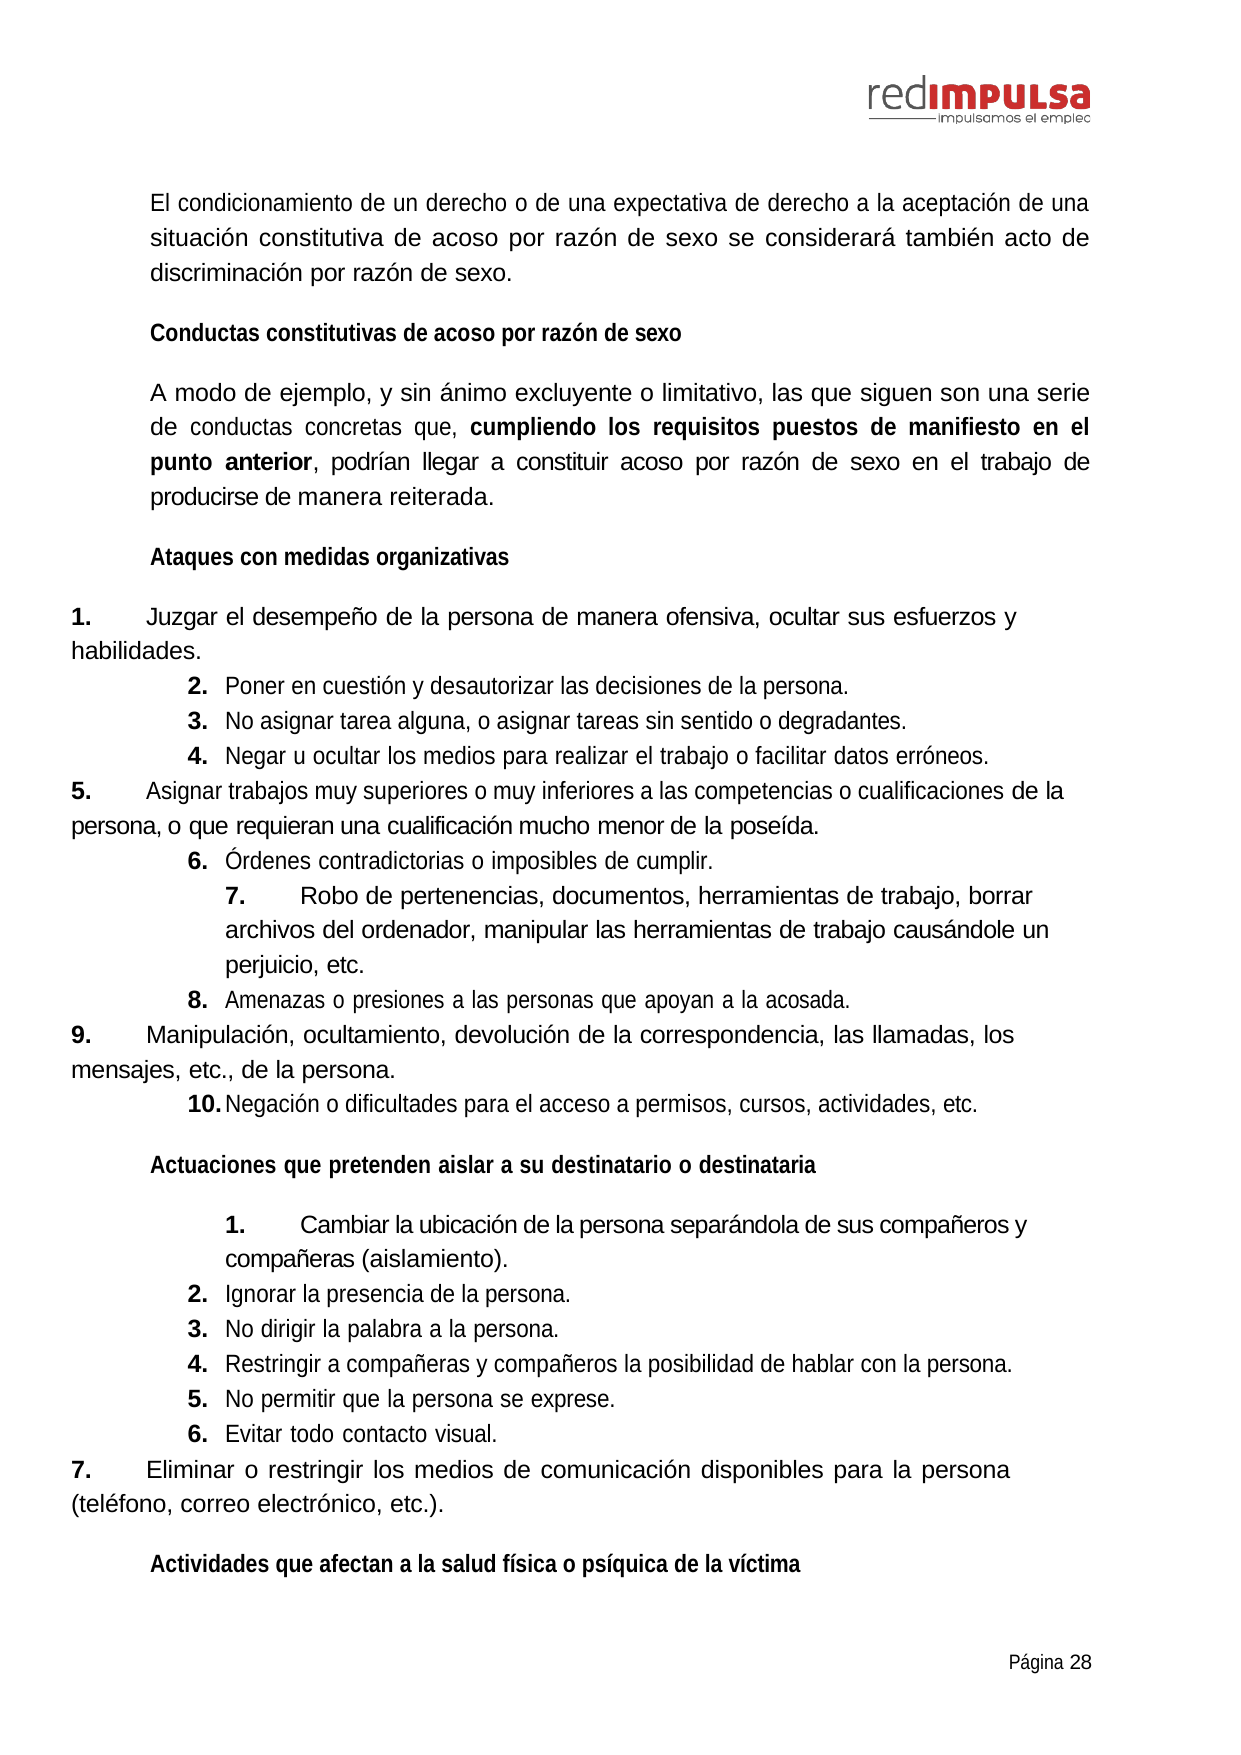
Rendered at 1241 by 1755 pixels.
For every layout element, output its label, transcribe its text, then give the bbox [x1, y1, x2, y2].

list Restringir a compañeras y compañeros la posibilidad de hablar con la persona. [187, 1349, 1170, 1378]
text A modo de ejemplo, y sin ánimo excluyente o limitativo, las que siguen son una serie de conductas concretas que, cumpliendo los requisitos puestos de manifiesto en el punto anterior, podrían llegar a constituir acoso por razón de sexo en el trabajo de producirse de manera reiterada. [150, 378, 1091, 511]
list No permitir que la persona se exprese. [187, 1384, 1170, 1413]
list Manipulación, ocultamiento, devolución de la correspondencia, las llamadas, los mensajes, etc., de la persona. [71, 1020, 1091, 1083]
list Negación o dificultades para el acceso a permisos, cursos, actividades, etc. [187, 1089, 1170, 1118]
list No dirigir la palabra a la persona. [187, 1314, 1170, 1343]
list Cambiar la ubicación de la persona separándola de sus compañeros y compañeras (aislamiento). [225, 1209, 1091, 1273]
list Poner en cuestión y desautorizar las decisiones de la persona. [187, 671, 1170, 700]
list Amenazas o presiones a las personas que apoyan a la acosada. [187, 985, 1170, 1014]
list Ignorar la presencia de la persona. [187, 1279, 1170, 1308]
list Juzgar el desempeño de la persona de manera ofensiva, ocultar sus esfuerzos y habilidades. [71, 602, 1091, 665]
subtitle Actividades que afectan a la salud física o psíquica de la víctima [150, 1549, 1170, 1578]
list Negar u ocultar los medios para realizar el trabajo o facilitar datos erróneos. [187, 741, 1170, 770]
list Eliminar o restringir los medios de comunicación disponibles para la persona (teléfono, correo electrónico, etc.). [71, 1454, 1091, 1518]
subtitle Actuaciones que pretenden aislar a su destinatario o destinataria [150, 1149, 1170, 1178]
list Evitar todo contacto visual. [187, 1419, 1170, 1448]
list Asignar trabajos muy superiores o muy inferiores a las competencias o cualificaciones de la persona, o que requieran una cualificación mucho menor de la poseída. [71, 776, 1091, 840]
text El condicionamiento de un derecho o de una expectativa de derecho a la aceptación de una situación constitutiva de acoso por razón de sexo se considerará también acto de discriminación por razón de sexo. [150, 188, 1091, 287]
list Órdenes contradictorias o imposibles de cumplir. [187, 846, 1170, 874]
subtitle Ataques con medidas organizativas [150, 541, 1170, 570]
list Robo de pertenencias, documentos, herramientas de trabajo, borrar archivos del ordenador, manipular las herramientas de trabajo causándole un perjuicio, etc. [225, 881, 1091, 979]
list No asignar tarea alguna, o asignar tareas sin sentido o degradantes. [187, 706, 1170, 735]
subtitle Conductas constitutivas de acoso por razón de sexo [150, 318, 1170, 346]
